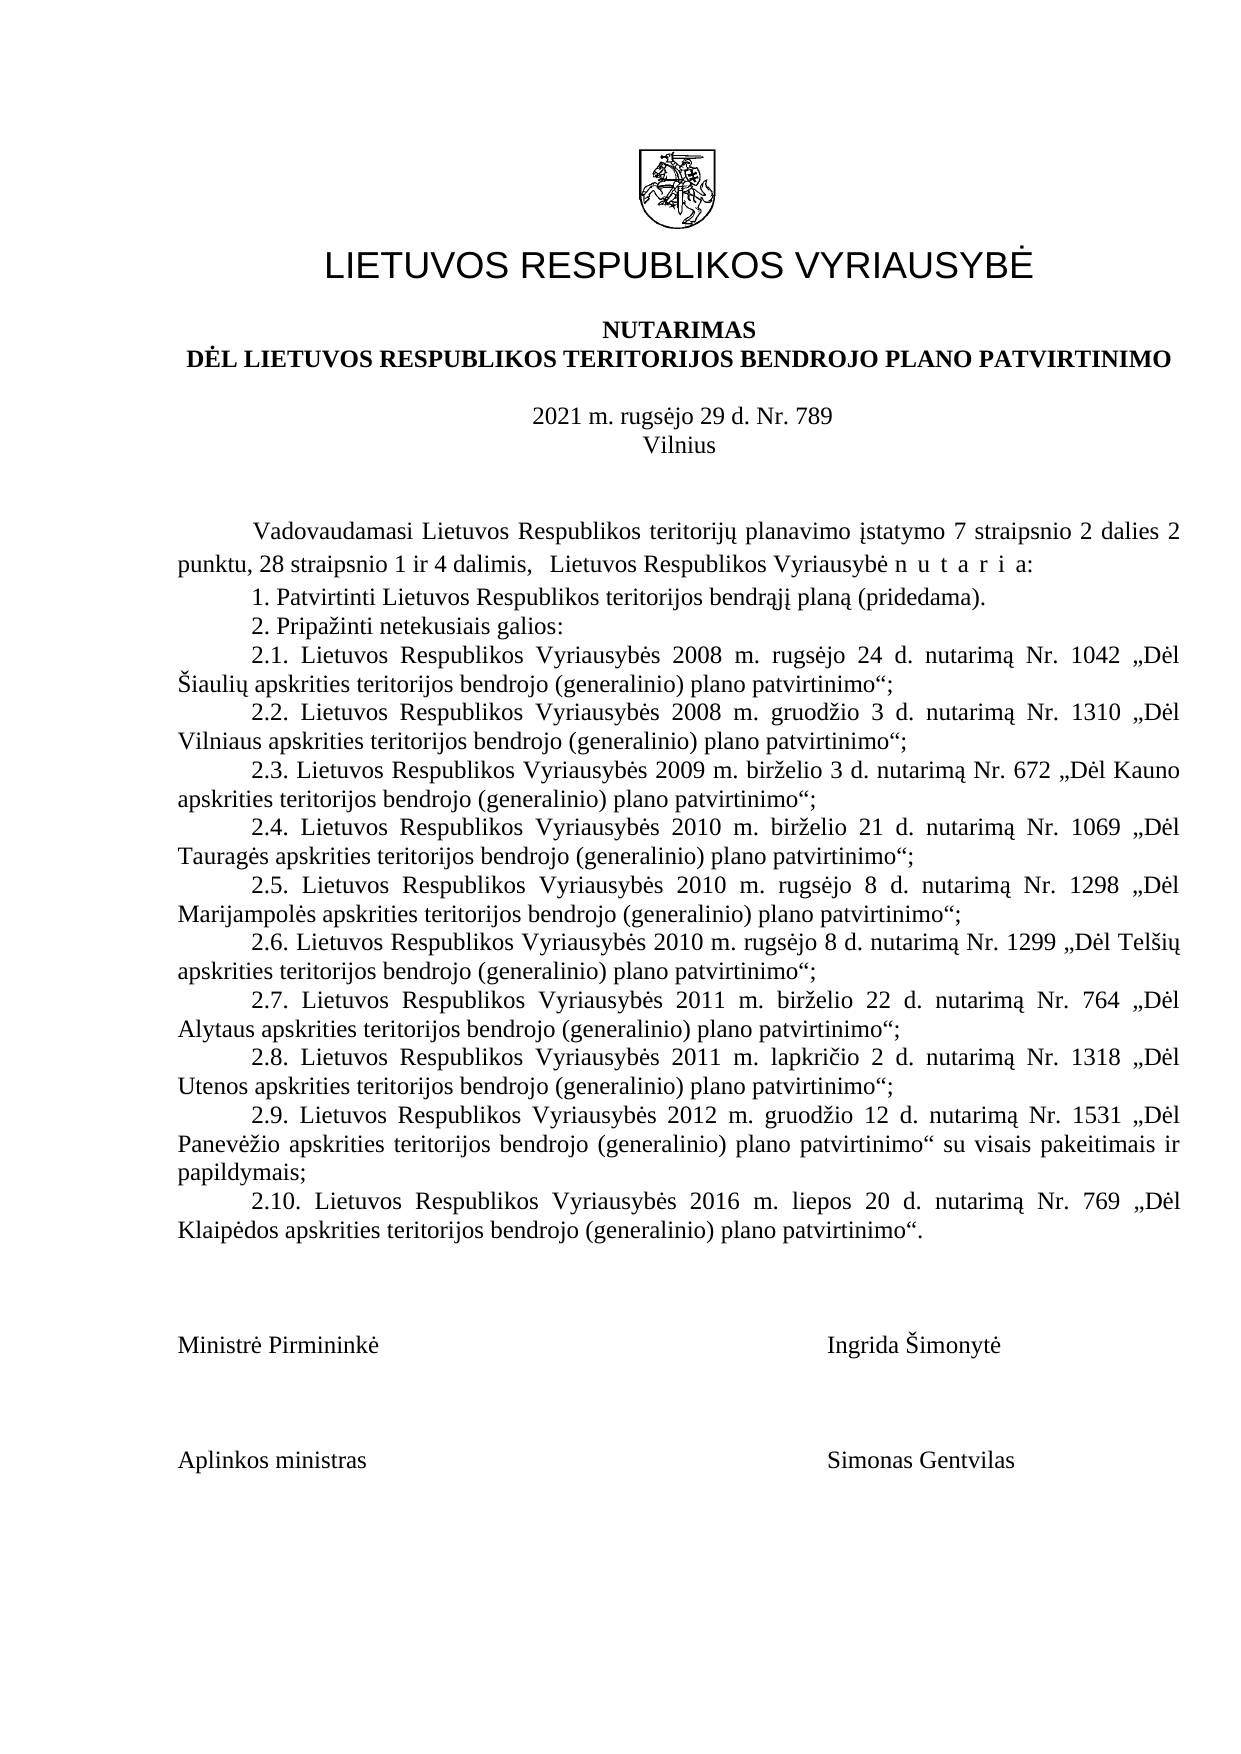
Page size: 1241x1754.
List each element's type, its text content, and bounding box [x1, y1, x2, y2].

text 2.4. Lietuvos Respublikos Vyriausybės 2010 m. birželio 21 d. nutarimą Nr. 1069 „Dėl Tauragės apskrities teritorijos bendrojo (generalinio) plano patvirtinimo“; [177, 812, 1181, 870]
text Ministrė Pirmininkė Ingrida Šimonytė [177, 1330, 1181, 1359]
text 1. Patvirtinti Lietuvos Respublikos teritorijos bendrąjį planą (pridedama). [177, 582, 1181, 611]
text 2.6. Lietuvos Respublikos Vyriausybės 2010 m. rugsėjo 8 d. nutarimą Nr. 1299 „Dėl Telšių apskrities teritorijos bendrojo (generalinio) plano patvirtinimo“; [177, 927, 1181, 985]
text nutarimas [177, 315, 1181, 344]
text 2.7. Lietuvos Respublikos Vyriausybės 2011 m. birželio 22 d. nutarimą Nr. 764 „Dėl Alytaus apskrities teritorijos bendrojo (generalinio) plano patvirtinimo“; [177, 985, 1181, 1042]
text 2.8. Lietuvos Respublikos Vyriausybės 2011 m. lapkričio 2 d. nutarimą Nr. 1318 „Dėl Utenos apskrities teritorijos bendrojo (generalinio) plano patvirtinimo“; [177, 1042, 1181, 1100]
text Vadovaudamasi Lietuvos Respublikos teritorijų planavimo įstatymo 7 straipsnio 2 dalies 2 punktu, 28 straipsnio 1 ir 4 dalimis, Lietuvos Respublikos Vyriausybė nutaria: [177, 516, 1181, 578]
text 2021 m. rugsėjo 29 d. Nr. 789 [177, 401, 1181, 430]
text Lietuvos Respublikos Vyriausybė [177, 243, 1181, 286]
text DĖL LIETUVOS RESPUBLIKOS TERITORIJOS BENDROJO PLANO PATVIRTINIMO [177, 344, 1181, 373]
text 2.2. Lietuvos Respublikos Vyriausybės 2008 m. gruodžio 3 d. nutarimą Nr. 1310 „Dėl Vilniaus apskrities teritorijos bendrojo (generalinio) plano patvirtinimo“; [177, 697, 1181, 755]
text 2.3. Lietuvos Respublikos Vyriausybės 2009 m. birželio 3 d. nutarimą Nr. 672 „Dėl Kauno apskrities teritorijos bendrojo (generalinio) plano patvirtinimo“; [177, 755, 1181, 812]
text Vilnius [177, 430, 1181, 459]
text 2.9. Lietuvos Respublikos Vyriausybės 2012 m. gruodžio 12 d. nutarimą Nr. 1531 „Dėl Panevėžio apskrities teritorijos bendrojo (generalinio) plano patvirtinimo“ su visais pakeitimais ir papildymais; [177, 1100, 1181, 1186]
text 2.10. Lietuvos Respublikos Vyriausybės 2016 m. liepos 20 d. nutarimą Nr. 769 „Dėl Klaipėdos apskrities teritorijos bendrojo (generalinio) plano patvirtinimo“. [177, 1186, 1181, 1244]
text 2. Pripažinti netekusiais galios: [177, 611, 1181, 640]
text 2.5. Lietuvos Respublikos Vyriausybės 2010 m. rugsėjo 8 d. nutarimą Nr. 1298 „Dėl Marijampolės apskrities teritorijos bendrojo (generalinio) plano patvirtinimo“; [177, 870, 1181, 927]
text 2.1. Lietuvos Respublikos Vyriausybės 2008 m. rugsėjo 24 d. nutarimą Nr. 1042 „Dėl Šiaulių apskrities teritorijos bendrojo (generalinio) plano patvirtinimo“; [177, 640, 1181, 697]
text Aplinkos ministras Simonas Gentvilas [177, 1445, 1181, 1474]
